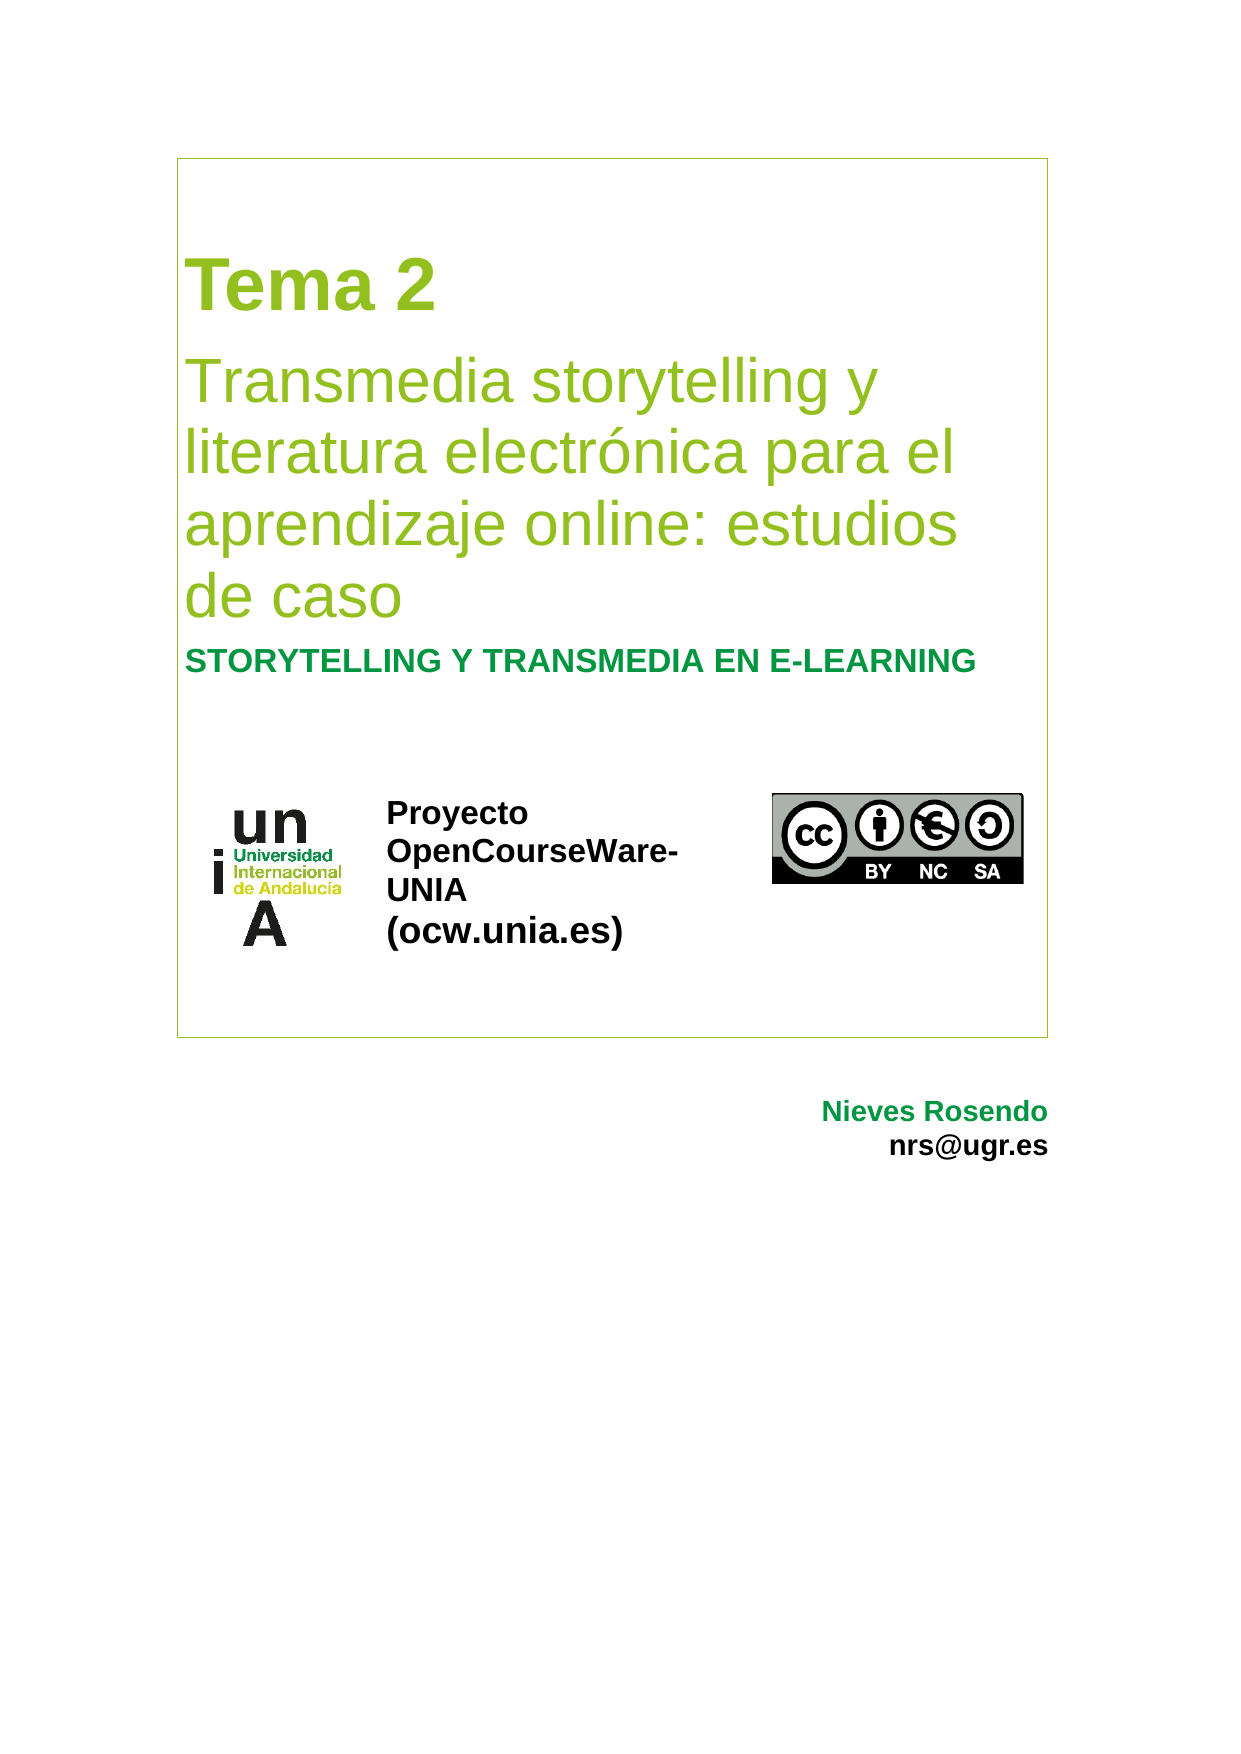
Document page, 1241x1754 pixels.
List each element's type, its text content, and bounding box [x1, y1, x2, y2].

table_header [761, 793, 1040, 1036]
picture [195, 793, 357, 953]
table_header [185, 793, 375, 1036]
table_header Tema 2 Transmedia storytelling y literatura electrónica para el aprendizaje online: estudios de caso Storytelling y transmedia en e-learning [178, 159, 1047, 1037]
table_header Proyecto OpenCourseWare-UNIA (ocw.unia.es) [375, 793, 761, 1036]
text nrs@ugr.es [177, 1128, 1048, 1161]
text Nieves Rosendo [177, 1094, 1048, 1128]
